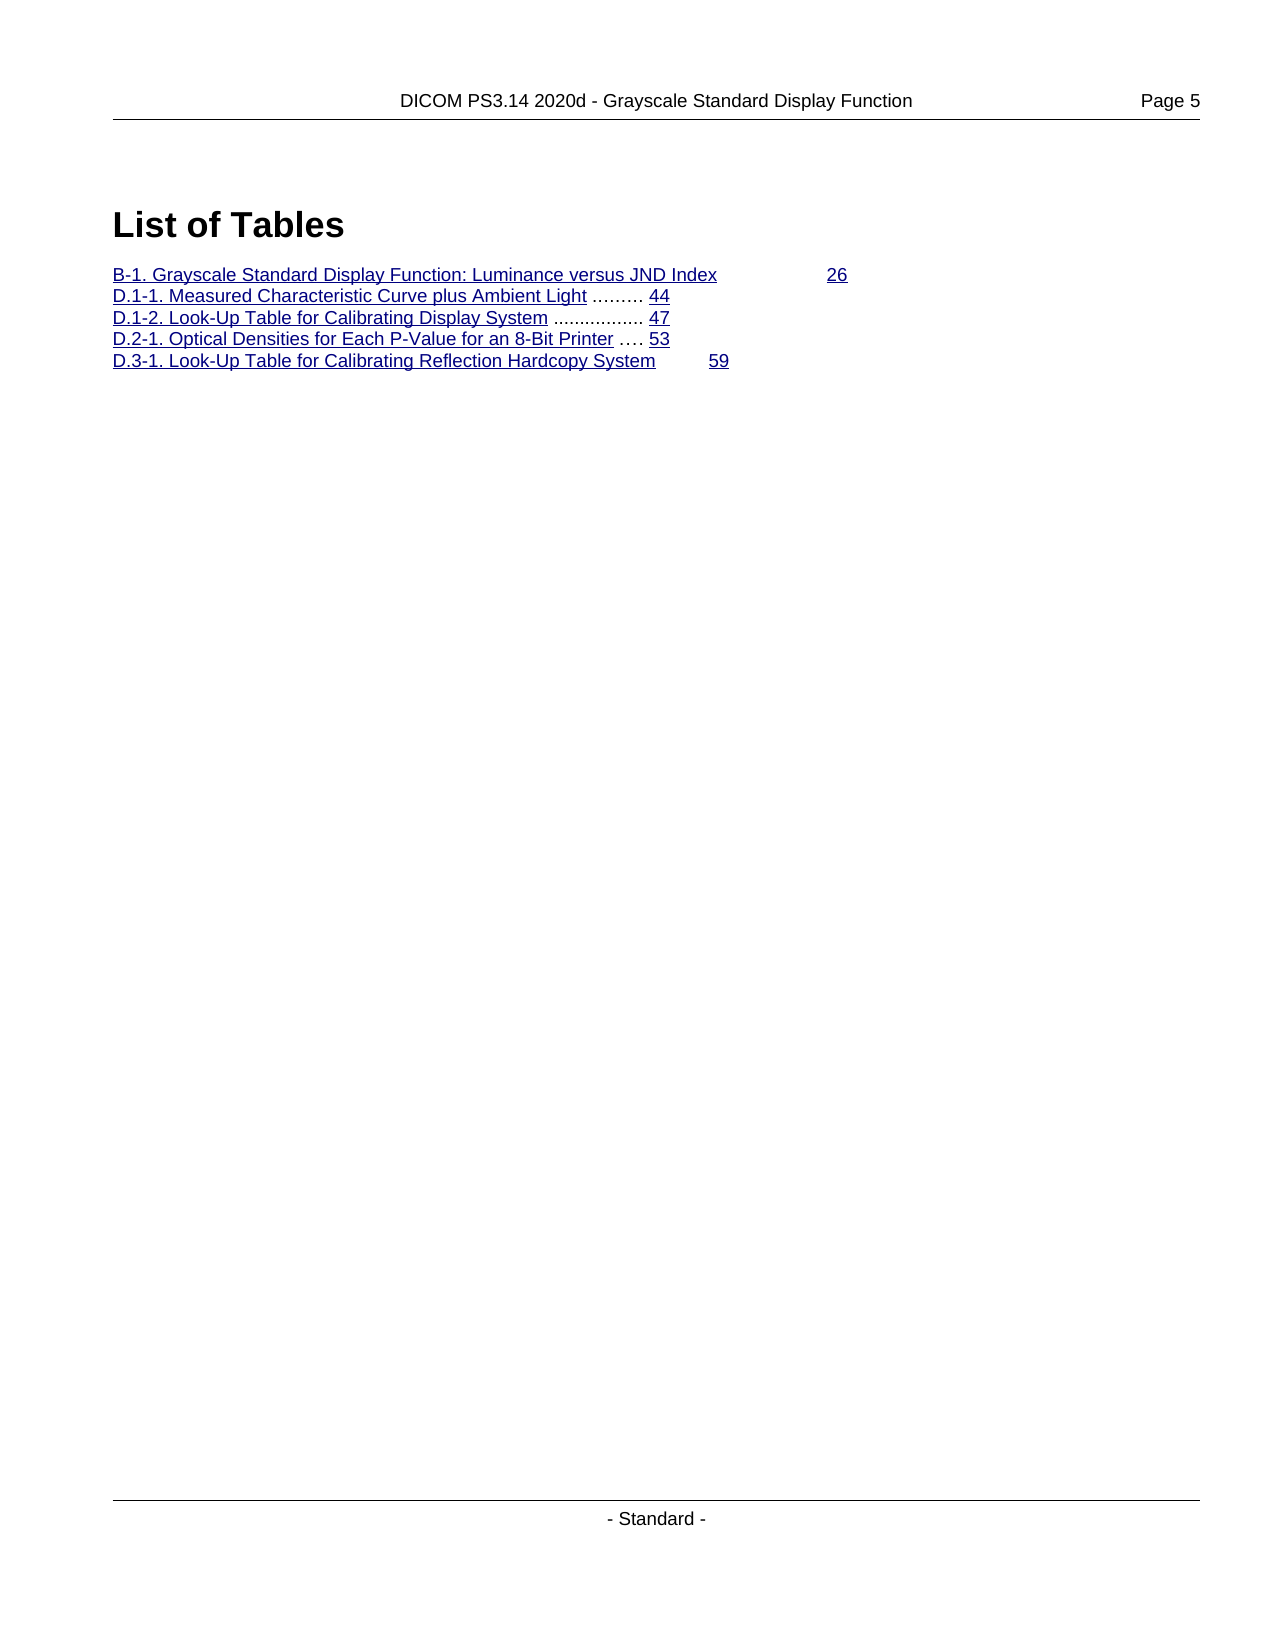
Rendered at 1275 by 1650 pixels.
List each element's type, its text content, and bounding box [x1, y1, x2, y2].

text B-1. Grayscale Standard Display Function: Luminance versus JND Index 0 [112, 263, 1175, 285]
text D.3-1. Look-Up Table for Calibrating Reflection Hardcopy System 0 [112, 349, 1175, 371]
text D.1-2. Look-Up Table for Calibrating Display System 0 [112, 306, 1175, 328]
text D.2-1. Optical Densities for Each P-Value for an 8-Bit Printer 0 [112, 328, 1175, 349]
text D.1-1. Measured Characteristic Curve plus Ambient Light 0 [112, 285, 1175, 306]
text List of Tables [112, 204, 1200, 245]
